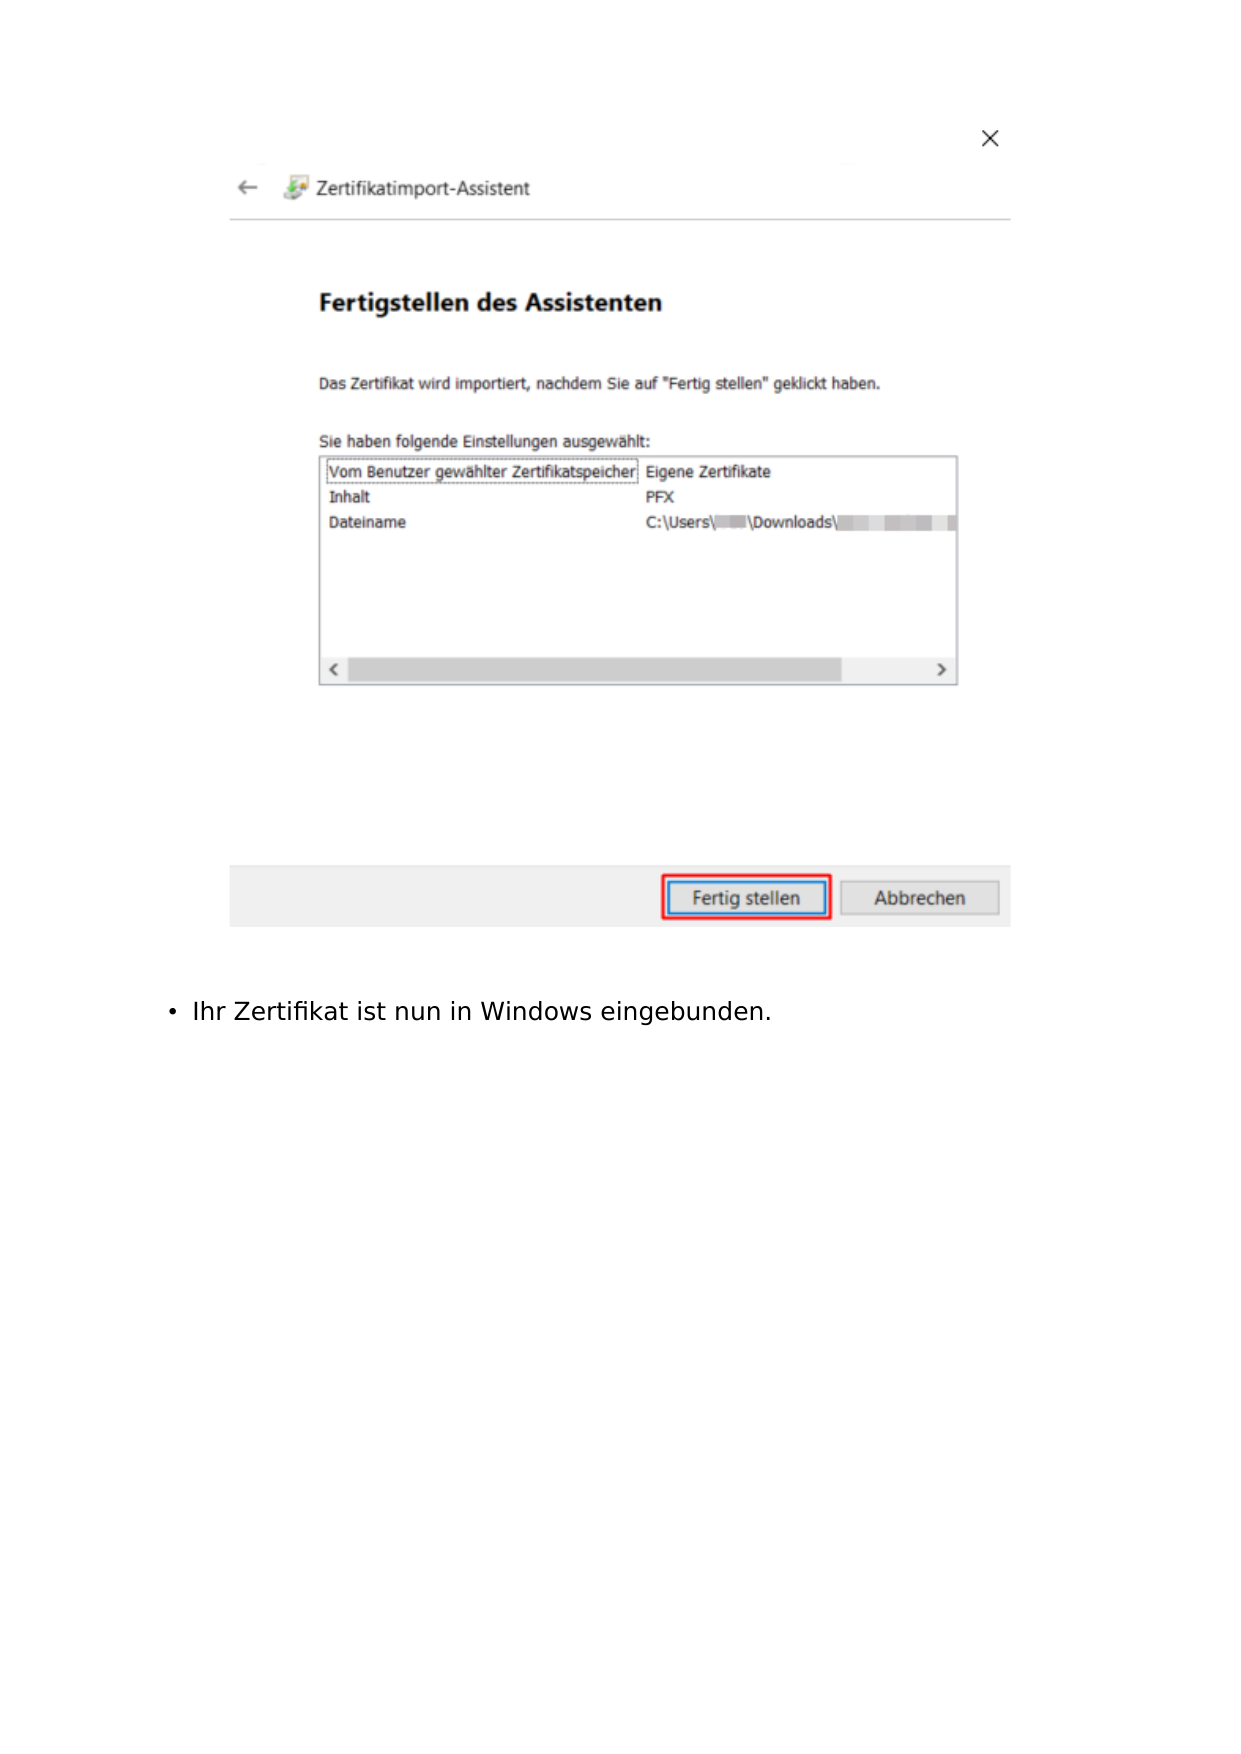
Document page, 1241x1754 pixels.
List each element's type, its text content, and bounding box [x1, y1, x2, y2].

picture [229, 118, 1011, 927]
list Ihr Zertifikat ist nun in Windows eingebunden. [177, 997, 1122, 1026]
